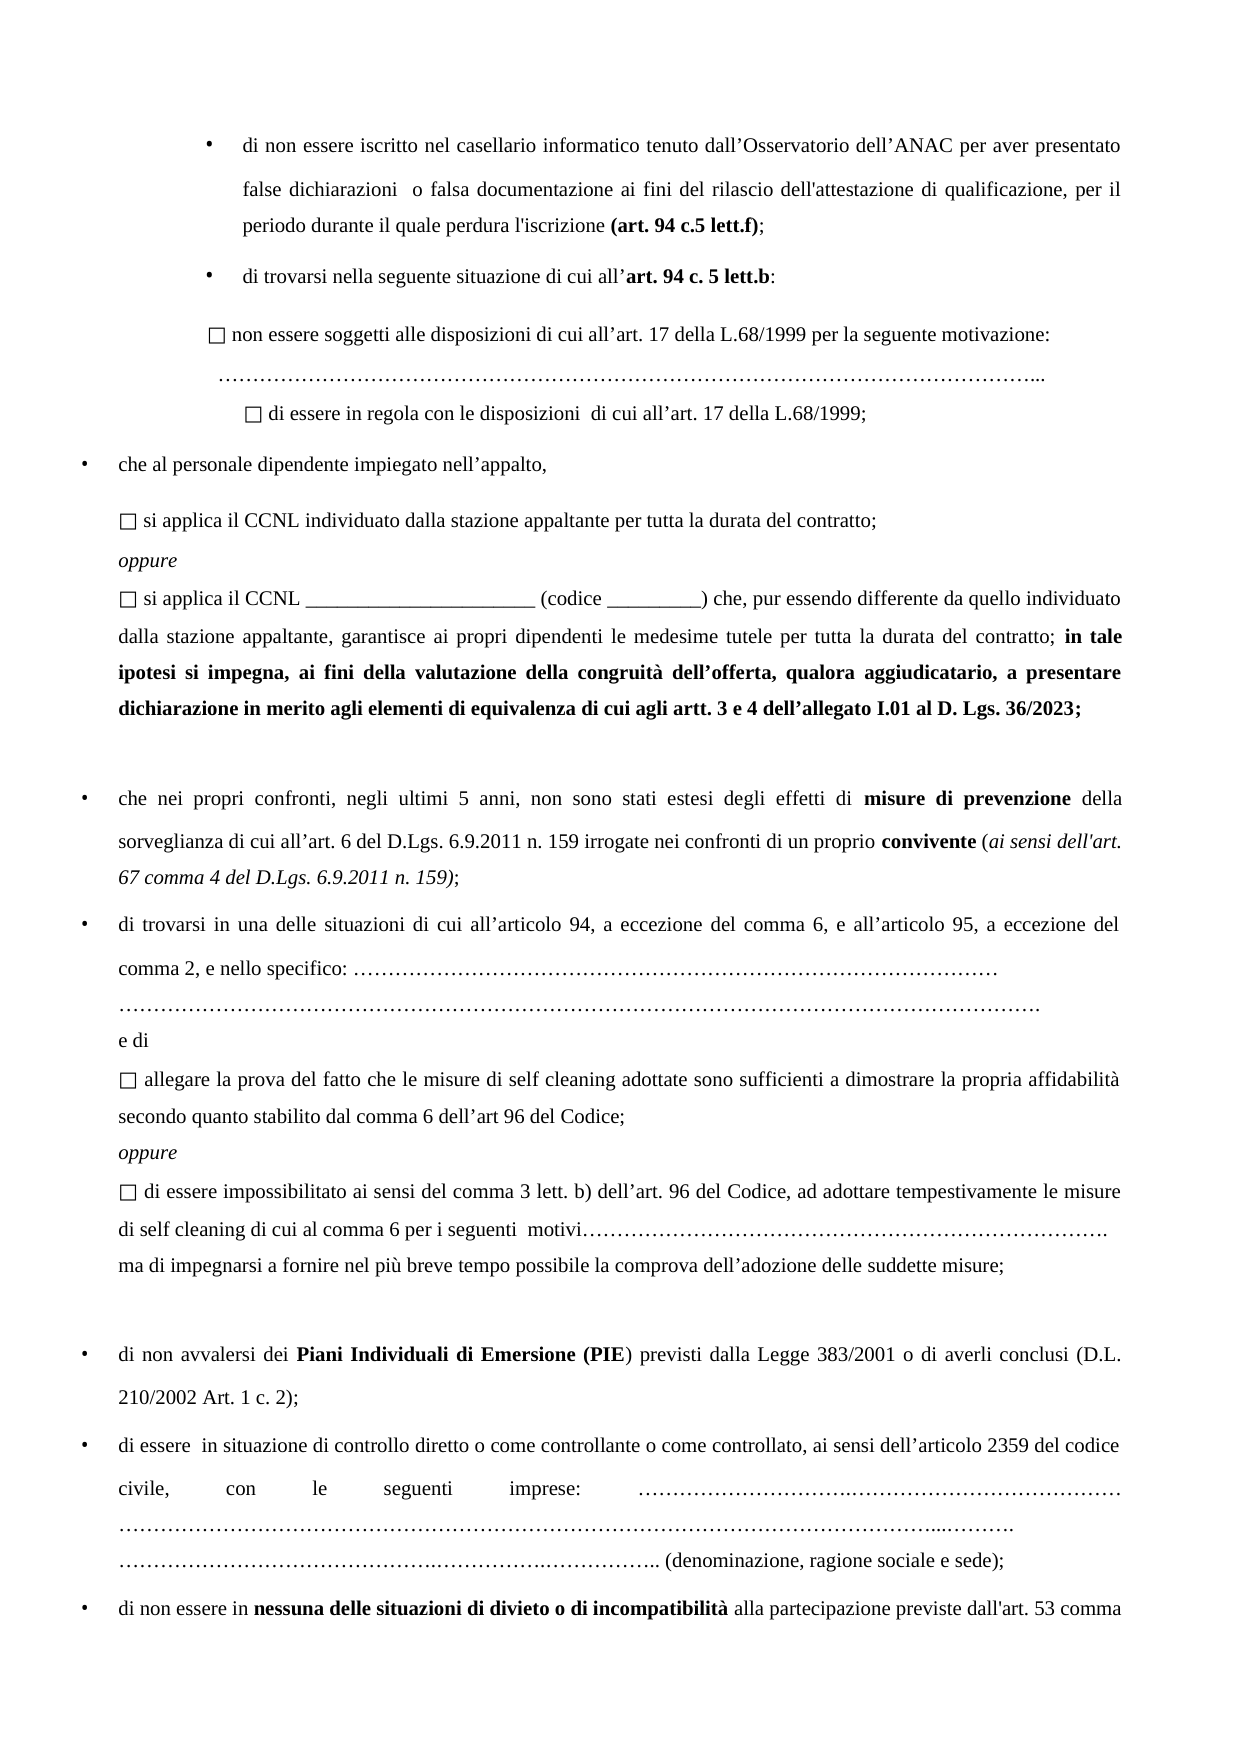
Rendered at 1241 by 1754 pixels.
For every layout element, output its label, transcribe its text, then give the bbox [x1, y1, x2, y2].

text □ si applica il CCNL ______________________ (codice _________) che, pur essendo differente da quello individuato dalla stazione appaltante, garantisce ai propri dipendenti le medesime tutele per tutta la durata del contratto; in tale ipotesi si impegna, ai fini della valutazione della congruità dell’offerta, qualora aggiudicatario, a presentare dichiarazione in merito agli elementi di equivalenza di cui agli artt. 3 e 4 dell’allegato I.01 al D. Lgs. 36/2023; [118, 583, 1122, 720]
list di trovarsi in una delle situazioni di cui all’articolo 94, a eccezione del comma 6, e all’articolo 95, a eccezione del comma 2, e nello specifico: ………………………………………………………………………………… [81, 901, 1122, 979]
text e di [118, 1028, 1122, 1052]
text oppure [118, 547, 1122, 572]
text □ di essere in regola con le disposizioni di cui all’art. 17 della L.68/1999; [207, 398, 1122, 427]
text □ di essere impossibilitato ai sensi del comma 3 lett. b) dell’art. 96 del Codice, ad adottare tempestivamente le misure di self cleaning di cui al comma 6 per i seguenti motivi…………………………………………………………………. [118, 1176, 1122, 1241]
text □ allegare la prova del fatto che le misure di self cleaning adottate sono sufficienti a dimostrare la propria affidabilità secondo quanto stabilito dal comma 6 dell’art 96 del Codice; [118, 1064, 1122, 1128]
list di essere in situazione di controllo diretto o come controllante o come controllato, ai sensi dell’articolo 2359 del codice civile, con le seguenti imprese: ………………………….………………………………… ………………………………………………………………………………………………………...………. ……………………………………….…………….…………….. (denominazione, ragione sociale e sede); [81, 1421, 1122, 1572]
list che al personale dipendente impiegato nell’appalto, [81, 441, 1122, 483]
text ……………………………………………………………………………………………………………………. [118, 992, 1122, 1016]
text oppure [118, 1140, 1122, 1164]
text □ non essere soggetti alle disposizioni di cui all’art. 17 della L.68/1999 per la seguente motivazione: [207, 319, 1122, 348]
list di non essere iscritto nel casellario informatico tenuto dall’Osservatorio dell’ANAC per aver presentato false dichiarazioni o falsa documentazione ai fini del rilascio dell'attestazione di qualificazione, per il periodo durante il quale perdura l'iscrizione (art. 94 c.5 lett.f); [205, 118, 1122, 237]
text ………………………………………………………………………………………………………... [207, 362, 1122, 386]
list di trovarsi nella seguente situazione di cui all’art. 94 c. 5 lett.b: [205, 249, 1122, 296]
list di non avvalersi dei Piani Individuali di Emersione (PIE) previsti dalla Legge 383/2001 o di averli conclusi (D.L. 210/2002 Art. 1 c. 2); [81, 1331, 1122, 1409]
list che nei propri confronti, negli ultimi 5 anni, non sono stati estesi degli effetti di misure di prevenzione della sorveglianza di cui all’art. 6 del D.Lgs. 6.9.2011 n. 159 irrogate nei confronti di un proprio convivente (ai sensi dell'art. 67 comma 4 del D.Lgs. 6.9.2011 n. 159); [81, 774, 1122, 889]
text ma di impegnarsi a fornire nel più breve tempo possibile la comprova dell’adozione delle suddette misure; [118, 1253, 1122, 1277]
text □ si applica il CCNL individuato dalla stazione appaltante per tutta la durata del contratto; [118, 505, 1122, 533]
list di non essere in nessuna delle situazioni di divieto o di incompatibilità alla partecipazione previste dall'art. 53 comma [81, 1584, 1122, 1627]
